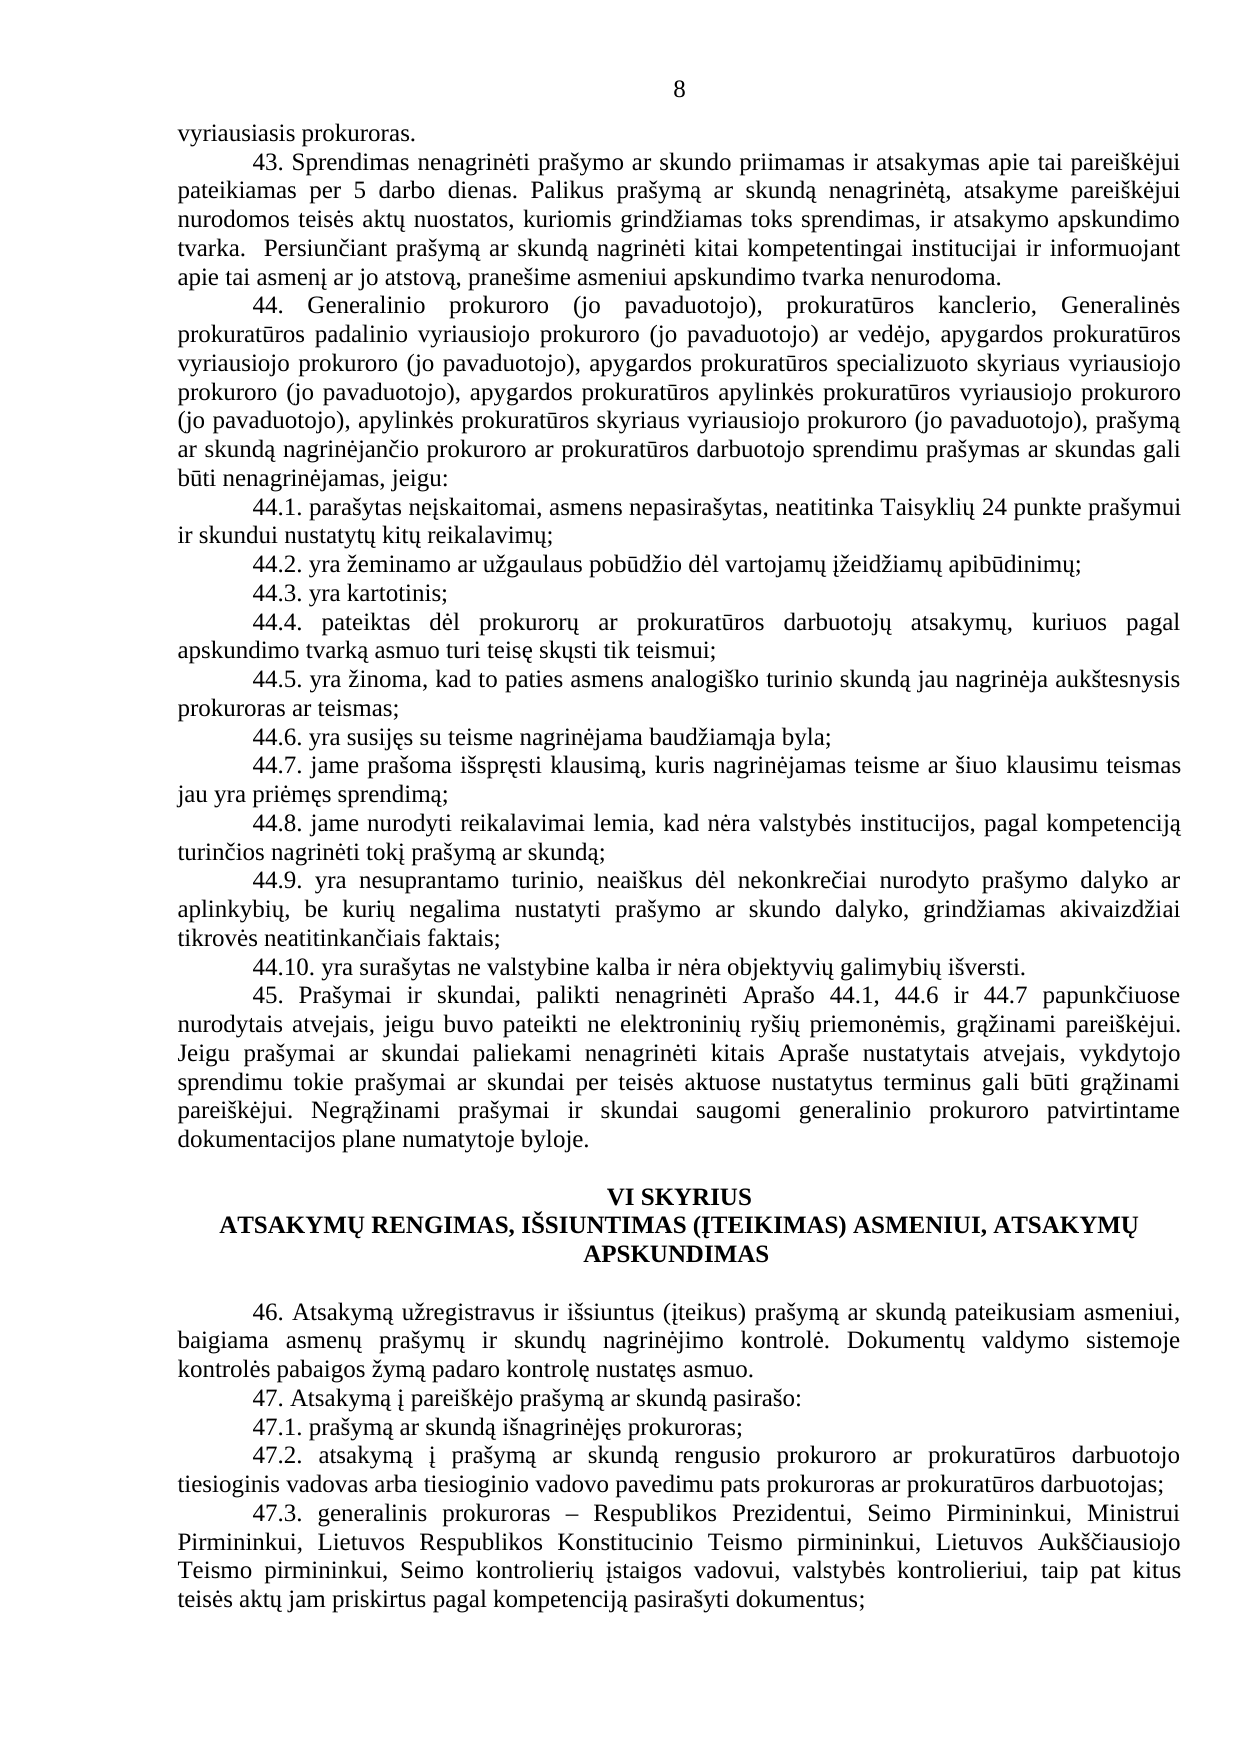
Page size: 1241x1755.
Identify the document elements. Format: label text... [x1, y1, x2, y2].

text 47. Atsakymą į pareiškėjo prašymą ar skundą pasirašo: [177, 1383, 1181, 1412]
text 44.10. yra surašytas ne valstybine kalba ir nėra objektyvių galimybių išversti. [177, 952, 1181, 981]
text 44. Generalinio prokuroro (jo pavaduotojo), prokuratūros kanclerio, Generalinės prokuratūros padalinio vyriausiojo prokuroro (jo pavaduotojo) ar vedėjo, apygardos prokuratūros vyriausiojo prokuroro (jo pavaduotojo), apygardos prokuratūros specializuoto skyriaus vyriausiojo prokuroro (jo pavaduotojo), apygardos prokuratūros apylinkės prokuratūros vyriausiojo prokuroro (jo pavaduotojo), apylinkės prokuratūros skyriaus vyriausiojo prokuroro (jo pavaduotojo), prašymą ar skundą nagrinėjančio prokuroro ar prokuratūros darbuotojo sprendimu prašymas ar skundas gali būti nenagrinėjamas, jeigu: [177, 291, 1181, 492]
text 44.8. jame nurodyti reikalavimai lemia, kad nėra valstybės institucijos, pagal kompetenciją turinčios nagrinėti tokį prašymą ar skundą; [177, 808, 1181, 866]
text 45. Prašymai ir skundai, palikti nenagrinėti Aprašo 44.1, 44.6 ir 44.7 papunkčiuose nurodytais atvejais, jeigu buvo pateikti ne elektroninių ryšių priemonėmis, grąžinami pareiškėjui. Jeigu prašymai ar skundai paliekami nenagrinėti kitais Apraše nustatytais atvejais, vykdytojo sprendimu tokie prašymai ar skundai per teisės aktuose nustatytus terminus gali būti grąžinami pareiškėjui. Negrąžinami prašymai ir skundai saugomi generalinio prokuroro patvirtintame dokumentacijos plane numatytoje byloje. [177, 981, 1181, 1153]
text atsakymų rengimas, IŠSIUNTIMAS (ĮTEIKIMAS) ASMENIUI, ATSAKYMŲ APSKUNDIMAS [177, 1211, 1181, 1268]
text vyriausiasis prokuroras. [177, 118, 1181, 147]
text 44.2. yra žeminamo ar užgaulaus pobūdžio dėl vartojamų įžeidžiamų apibūdinimų; [177, 549, 1181, 578]
text 44.5. yra žinoma, kad to paties asmens analogiško turinio skundą jau nagrinėja aukštesnysis prokuroras ar teismas; [177, 664, 1181, 722]
text 44.9. yra nesuprantamo turinio, neaiškus dėl nekonkrečiai nurodyto prašymo dalyko ar aplinkybių, be kurių negalima nustatyti prašymo ar skundo dalyko, grindžiamas akivaizdžiai tikrovės neatitinkančiais faktais; [177, 866, 1181, 952]
text 47.3. generalinis prokuroras – Respublikos Prezidentui, Seimo Pirmininkui, Ministrui Pirmininkui, Lietuvos Respublikos Konstitucinio Teismo pirmininkui, Lietuvos Aukščiausiojo Teismo pirmininkui, Seimo kontrolierių įstaigos vadovui, valstybės kontrolieriui, taip pat kitus teisės aktų jam priskirtus pagal kompetenciją pasirašyti dokumentus; [177, 1498, 1181, 1613]
text 44.3. yra kartotinis; [177, 578, 1181, 607]
text 44.7. jame prašoma išspręsti klausimą, kuris nagrinėjamas teisme ar šiuo klausimu teismas jau yra priėmęs sprendimą; [177, 751, 1181, 808]
text 47.1. prašymą ar skundą išnagrinėjęs prokuroras; [177, 1412, 1181, 1441]
text 47.2. atsakymą į prašymą ar skundą rengusio prokuroro ar prokuratūros darbuotojo tiesioginis vadovas arba tiesioginio vadovo pavedimu pats prokuroras ar prokuratūros darbuotojas; [177, 1441, 1181, 1498]
text 43. Sprendimas nenagrinėti prašymo ar skundo priimamas ir atsakymas apie tai pareiškėjui pateikiamas per 5 darbo dienas. Palikus prašymą ar skundą nenagrinėtą, atsakyme pareiškėjui nurodomos teisės aktų nuostatos, kuriomis grindžiamas toks sprendimas, ir atsakymo apskundimo tvarka. Persiunčiant prašymą ar skundą nagrinėti kitai kompetentingai institucijai ir informuojant apie tai asmenį ar jo atstovą, pranešime asmeniui apskundimo tvarka nenurodoma. [177, 147, 1181, 291]
text VI Skyrius [177, 1182, 1181, 1211]
text 44.1. parašytas neįskaitomai, asmens nepasirašytas, neatitinka Taisyklių 24 punkte prašymui ir skundui nustatytų kitų reikalavimų; [177, 492, 1181, 549]
text 46. Atsakymą užregistravus ir išsiuntus (įteikus) prašymą ar skundą pateikusiam asmeniui, baigiama asmenų prašymų ir skundų nagrinėjimo kontrolė. Dokumentų valdymo sistemoje kontrolės pabaigos žymą padaro kontrolę nustatęs asmuo. [177, 1297, 1181, 1383]
text 44.6. yra susijęs su teisme nagrinėjama baudžiamąja byla; [177, 722, 1181, 751]
text 44.4. pateiktas dėl prokurorų ar prokuratūros darbuotojų atsakymų, kuriuos pagal apskundimo tvarką asmuo turi teisę skųsti tik teismui; [177, 607, 1181, 664]
